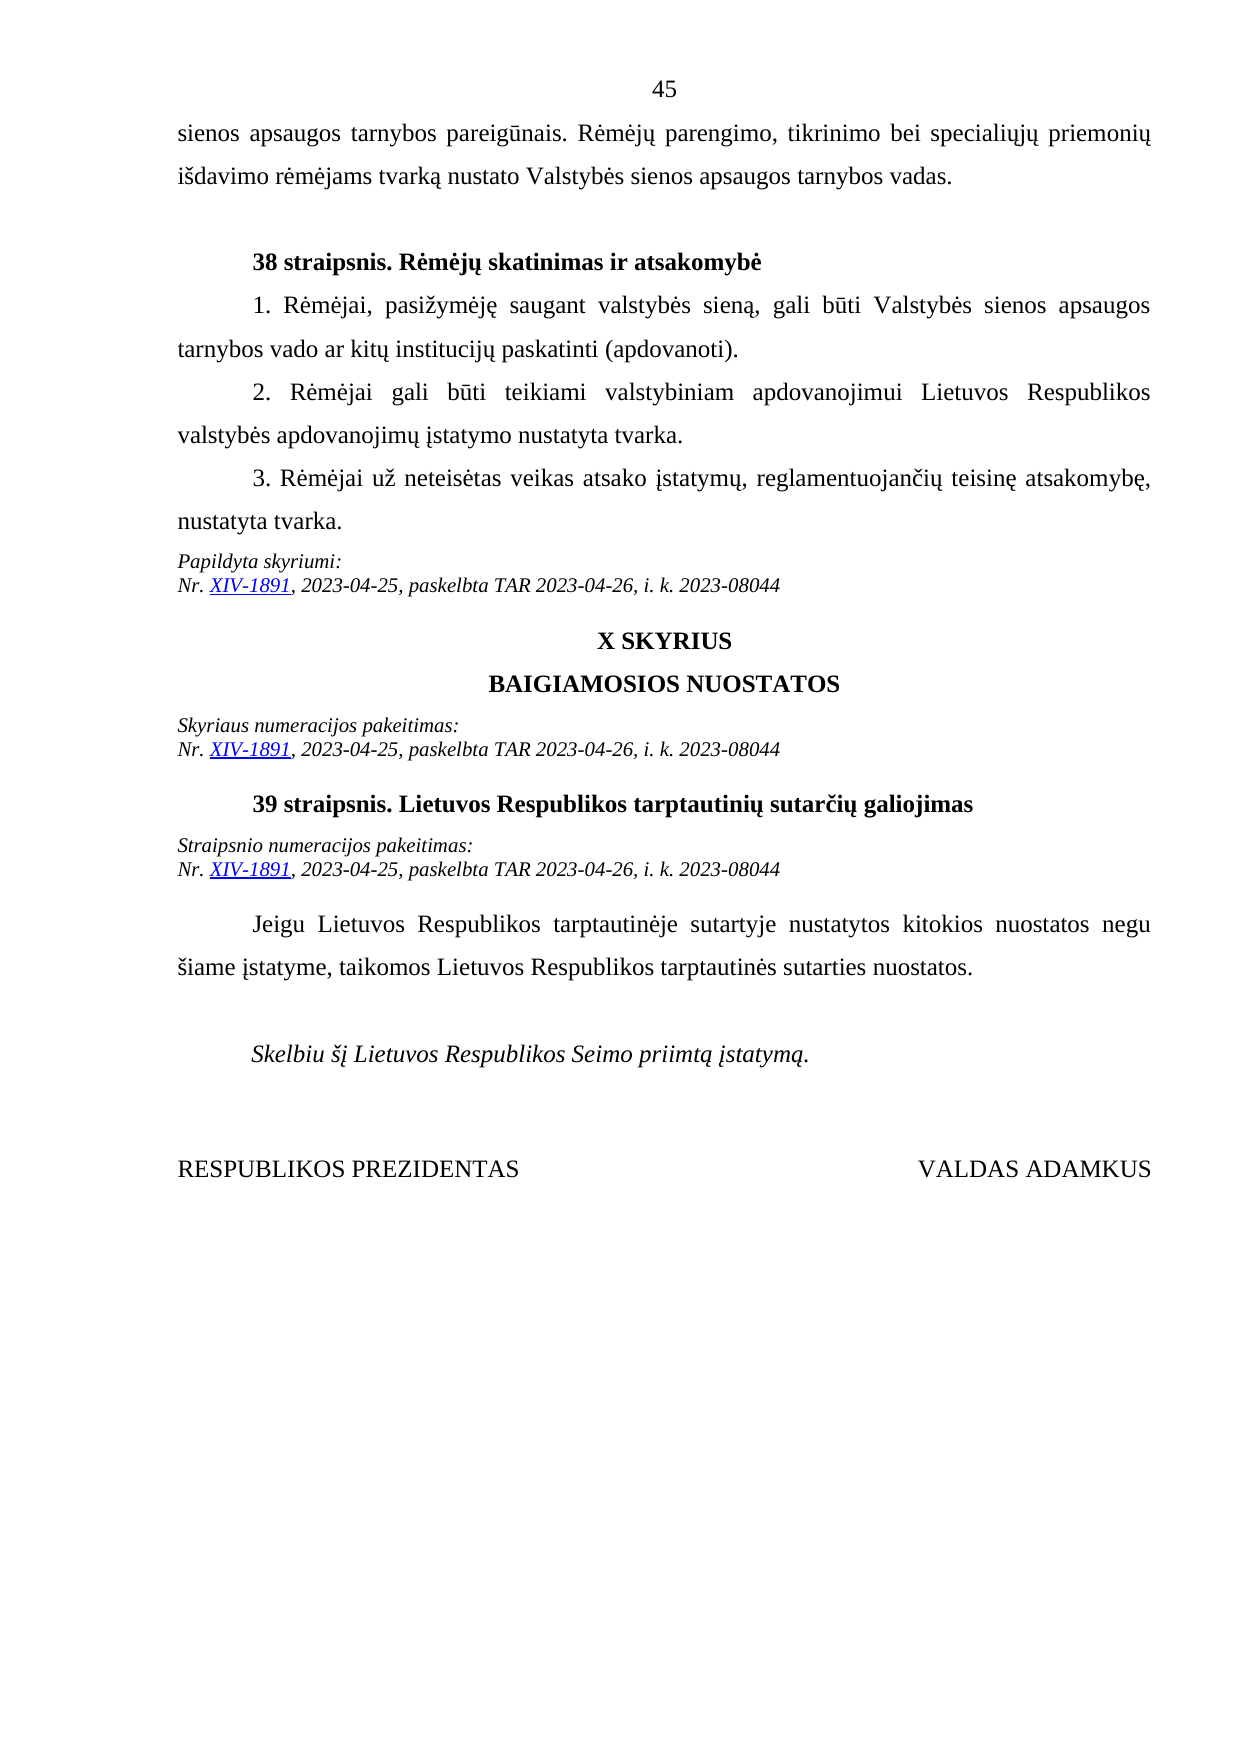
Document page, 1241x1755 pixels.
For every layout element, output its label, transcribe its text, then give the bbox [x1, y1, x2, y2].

text Straipsnio numeracijos pakeitimas: [177, 832, 1152, 857]
text X SKYRIUS [177, 626, 1152, 655]
text 1. Rėmėjai, pasižymėję saugant valstybės sieną, gali būti Valstybės sienos apsaugos tarnybos vado ar kitų institucijų paskatinti (apdovanoti). [177, 291, 1152, 362]
text Jeigu Lietuvos Respublikos tarptautinėje sutartyje nustatytos kitokios nuostatos negu šiame įstatyme, taikomos Lietuvos Respublikos tarptautinės sutarties nuostatos. [177, 909, 1152, 981]
text 2. Rėmėjai gali būti teikiami valstybiniam apdovanojimui Lietuvos Respublikos valstybės apdovanojimų įstatymo nustatyta tvarka. [177, 377, 1152, 449]
text sienos apsaugos tarnybos pareigūnais. Rėmėjų parengimo, tikrinimo bei specialiųjų priemonių išdavimo rėmėjams tvarką nustato Valstybės sienos apsaugos tarnybos vadas. [177, 118, 1152, 190]
text Skyriaus numeracijos pakeitimas: [177, 712, 1152, 737]
text 39 straipsnis. Lietuvos Respublikos tarptautinių sutarčių galiojimas [177, 789, 1152, 818]
text Nr. XIV-1891, 2023-04-25, paskelbta TAR 2023-04-26, i. k. 2023-08044 [177, 857, 1152, 881]
text 38 straipsnis. Rėmėjų skatinimas ir atsakomybė [177, 247, 1152, 276]
text Skelbiu šį Lietuvos Respublikos Seimo priimtą įstatymą. [177, 1039, 1152, 1067]
text RESPUBLIKOS PREZIDENTAS VALDAS ADAMKUS [177, 1154, 1152, 1182]
text Nr. XIV-1891, 2023-04-25, paskelbta TAR 2023-04-26, i. k. 2023-08044 [177, 737, 1152, 761]
text Papildyta skyriumi: [177, 549, 1152, 573]
text BAIGIAMOSIOS NUOSTATOS [177, 669, 1152, 698]
text Nr. XIV-1891, 2023-04-25, paskelbta TAR 2023-04-26, i. k. 2023-08044 [177, 573, 1152, 597]
text 3. Rėmėjai už neteisėtas veikas atsako įstatymų, reglamentuojančių teisinę atsakomybę, nustatyta tvarka. [177, 463, 1152, 535]
